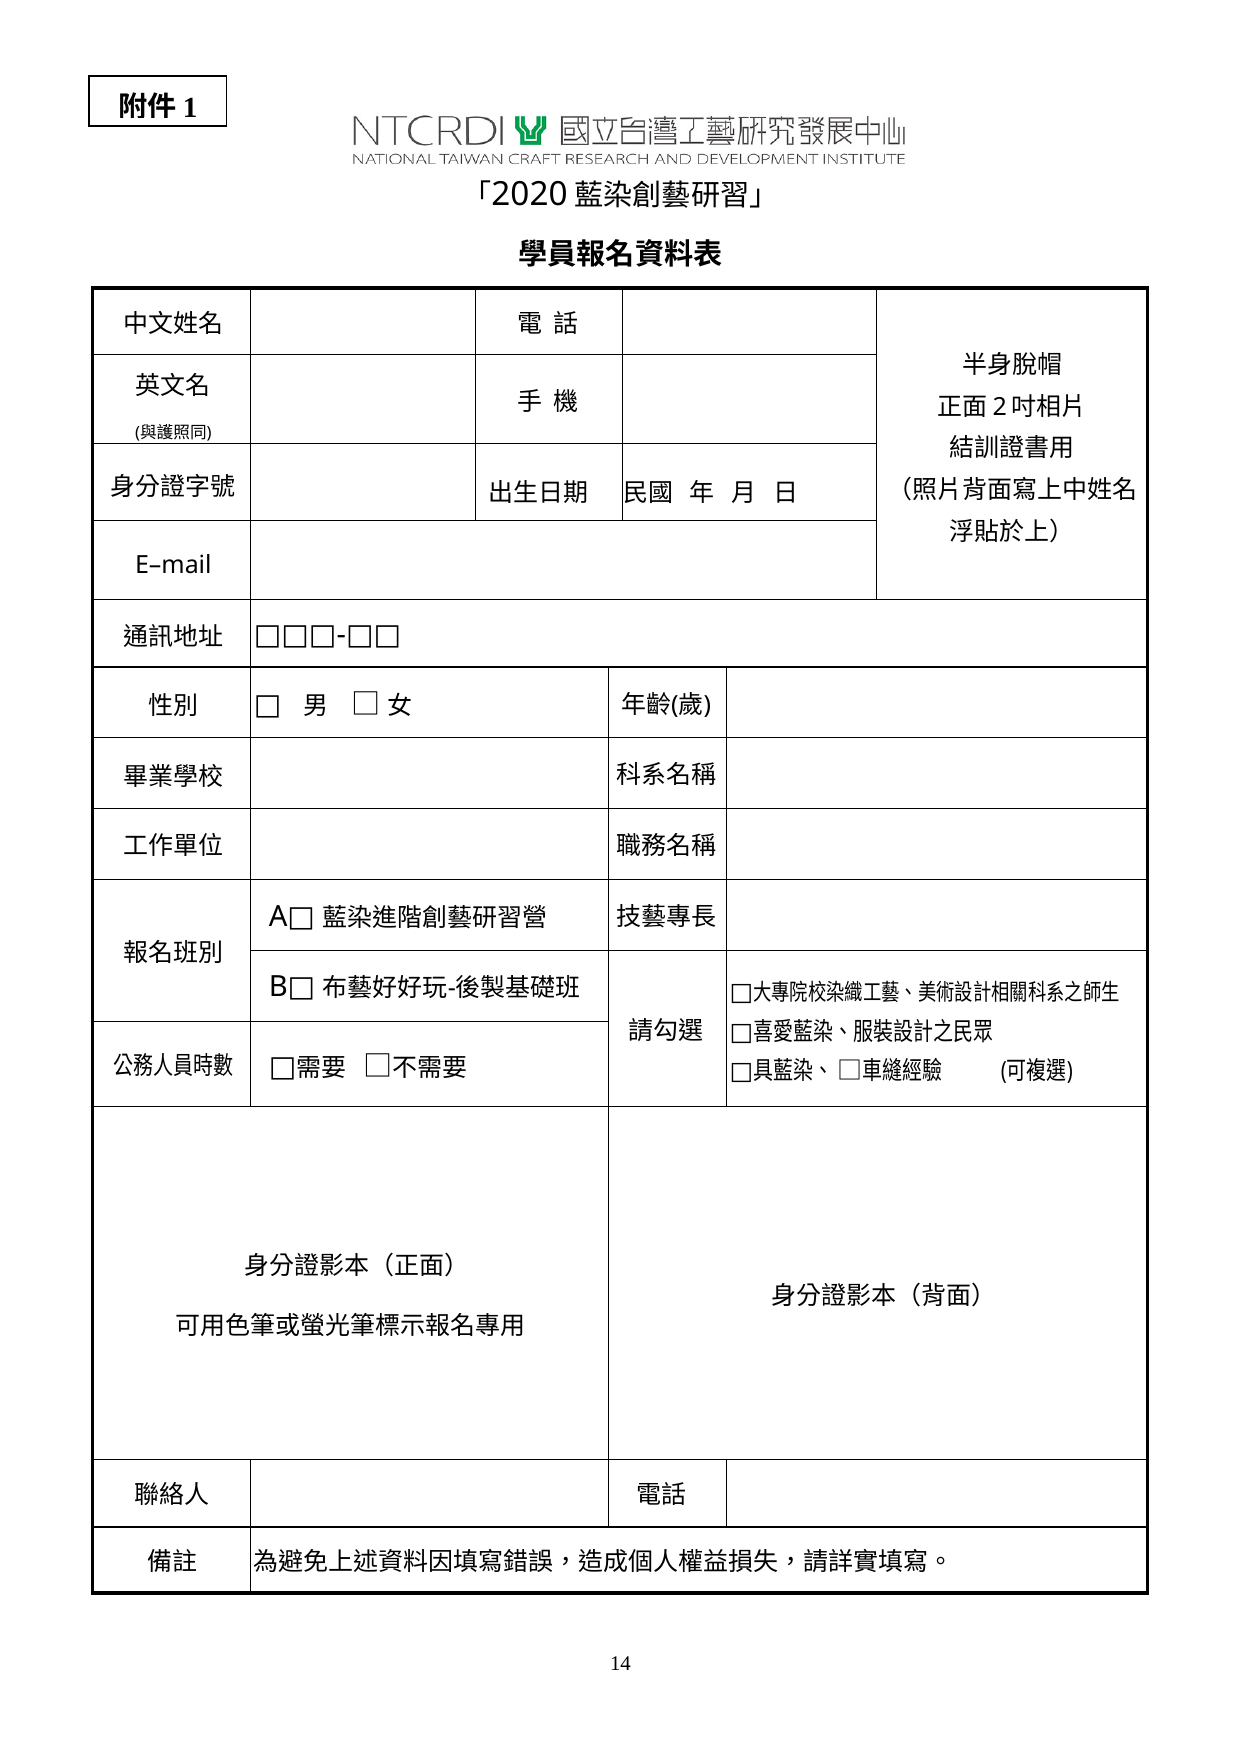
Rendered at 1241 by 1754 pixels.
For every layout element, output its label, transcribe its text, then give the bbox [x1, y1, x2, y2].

table_cell 出生日期 [476, 444, 622, 519]
table_cell 職務名稱 [609, 809, 726, 879]
table_cell 身分證字號 [94, 444, 250, 519]
table_cell [727, 880, 1146, 950]
table_cell 聯絡人 [94, 1460, 250, 1526]
table_cell [251, 444, 475, 519]
text 附件1 [105, 84, 211, 118]
table_cell [251, 355, 475, 443]
table_cell [727, 738, 1146, 808]
table_cell 為避免上述資料因填寫錯誤，造成個人權益損失，請詳實填寫。 [251, 1528, 1146, 1591]
table_cell 英文名 (與護照同) [94, 355, 250, 443]
table_cell [251, 809, 608, 879]
table_cell [251, 1460, 608, 1526]
text 學員報名資料表 [148, 228, 1093, 274]
table_cell 電話 [609, 1460, 726, 1526]
table_cell B□ 布藝好好玩-後製基礎班 [251, 951, 608, 1021]
table_cell 手 機 [476, 355, 622, 443]
table_header [623, 290, 876, 354]
table_cell 工作單位 [94, 809, 250, 879]
table_header 電 話 [476, 290, 622, 354]
table_header 半身脫帽 正面2吋相片 結訓證書用 （照片背面寫上中姓名浮貼於上） [877, 290, 1146, 599]
table_cell □大專院校染織工藝、美術設計相關科系之師生 □喜愛藍染、服裝設計之民眾 □具藍染、 □車縫經驗 (可複選) [727, 951, 1146, 1106]
table_cell 技藝專長 [609, 880, 726, 950]
table_cell □□□-□□ [251, 600, 1146, 666]
table_cell [251, 521, 876, 599]
table_cell [727, 668, 1146, 737]
table_cell 畢業學校 [94, 738, 250, 808]
table_cell □需要 □不需要 [251, 1022, 608, 1106]
table_cell 身分證影本（正面） 可用色筆或螢光筆標示報名專用 [94, 1107, 608, 1459]
table_cell 性別 [94, 668, 250, 737]
table_cell 年齡(歲) [609, 668, 726, 737]
table_cell [251, 738, 608, 808]
table_cell 民國 年 月 日 [623, 444, 876, 519]
table_cell 請勾選 [609, 951, 726, 1106]
text 「2020藍染創藝研習」 [148, 166, 1093, 216]
table_cell 備註 [94, 1528, 250, 1591]
table_cell [727, 1460, 1146, 1526]
table_header 中文姓名 [94, 290, 250, 354]
table_cell A□ 藍染進階創藝研習營 [251, 880, 608, 950]
table_cell 通訊地址 [94, 600, 250, 666]
table_header [251, 290, 475, 354]
table_cell 報名班別 [94, 880, 250, 1021]
table_cell 男 □ 女 [251, 668, 608, 737]
table_cell 科系名稱 [609, 738, 726, 808]
table_cell E–mail [94, 521, 250, 599]
table_cell [623, 355, 876, 443]
table_cell [727, 809, 1146, 879]
table_cell 身分證影本（背面） [609, 1107, 1146, 1459]
table_cell 公務人員時數 [94, 1022, 250, 1106]
